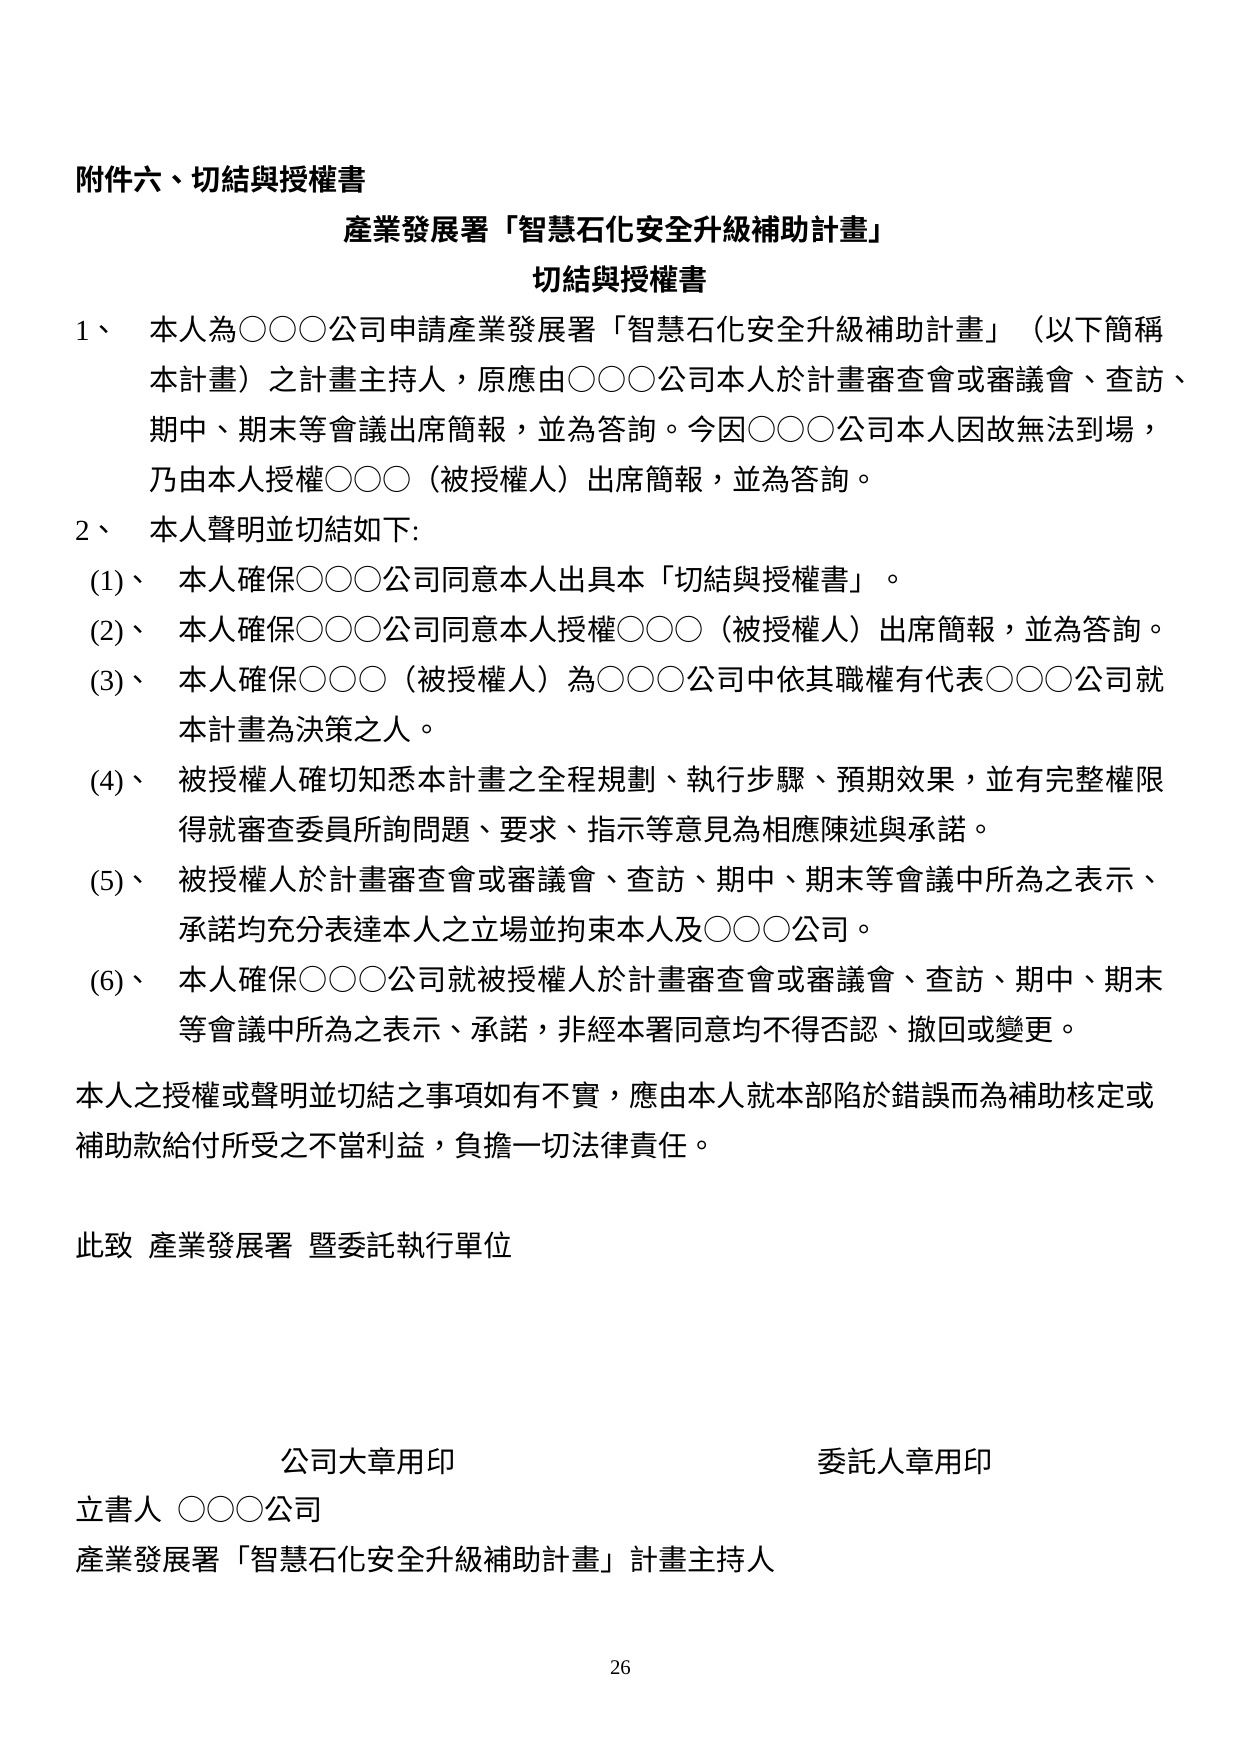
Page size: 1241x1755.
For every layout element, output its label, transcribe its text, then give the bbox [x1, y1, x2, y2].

text 切結與授權書 [75, 250, 1165, 300]
list 本人確保○○○公司就被授權人於計畫審查會或審議會、查訪、期中、期末等會議中所為之表示、承諾，非經本署同意均不得否認、撤回或變更。 [90, 950, 1165, 1050]
text 本人之授權或聲明並切結之事項如有不實，應由本人就本部陷於錯誤而為補助核定或補助款給付所受之不當利益，負擔一切法律責任。 [75, 1067, 1165, 1167]
list 被授權人於計畫審查會或審議會、查訪、期中、期末等會議中所為之表示、承諾均充分表達本人之立場並拘束本人及○○○公司。 [90, 850, 1165, 950]
list 本人確保○○○公司同意本人授權○○○（被授權人）出席簡報，並為答詢。 [90, 600, 1165, 650]
list 被授權人確切知悉本計畫之全程規劃、執行步驟、預期效果，並有完整權限得就審查委員所詢問題、要求、指示等意見為相應陳述與承諾。 [90, 750, 1165, 850]
list 本人確保○○○公司同意本人出具本「切結與授權書」。 [90, 550, 1165, 600]
table_header [75, 1267, 660, 1441]
text 產業發展署「智慧石化安全升級補助計畫」計畫主持人 [75, 1530, 1165, 1580]
text 此致 產業發展署 暨委託執行單位 [75, 1217, 1165, 1267]
list 本人聲明並切結如下: [75, 500, 1165, 550]
subtitle 附件六、切結與授權書 [75, 150, 1165, 200]
table_cell 委託人章用印 [660, 1441, 1150, 1480]
list 本人為○○○公司申請產業發展署「智慧石化安全升級補助計畫」（以下簡稱本計畫）之計畫主持人，原應由○○○公司本人於計畫審查會或審議會、查訪、期中、期末等會議出席簡報，並為答詢。今因○○○公司本人因故無法到場，乃由本人授權○○○（被授權人）出席簡報，並為答詢。 [75, 300, 1165, 500]
list 本人確保○○○（被授權人）為○○○公司中依其職權有代表○○○公司就本計畫為決策之人。 [90, 650, 1165, 750]
table_cell 公司大章用印 [75, 1441, 660, 1480]
text 立書人 ○○○公司 [75, 1480, 1165, 1530]
table_header [660, 1267, 1150, 1441]
text 產業發展署「智慧石化安全升級補助計畫」 [75, 200, 1165, 250]
